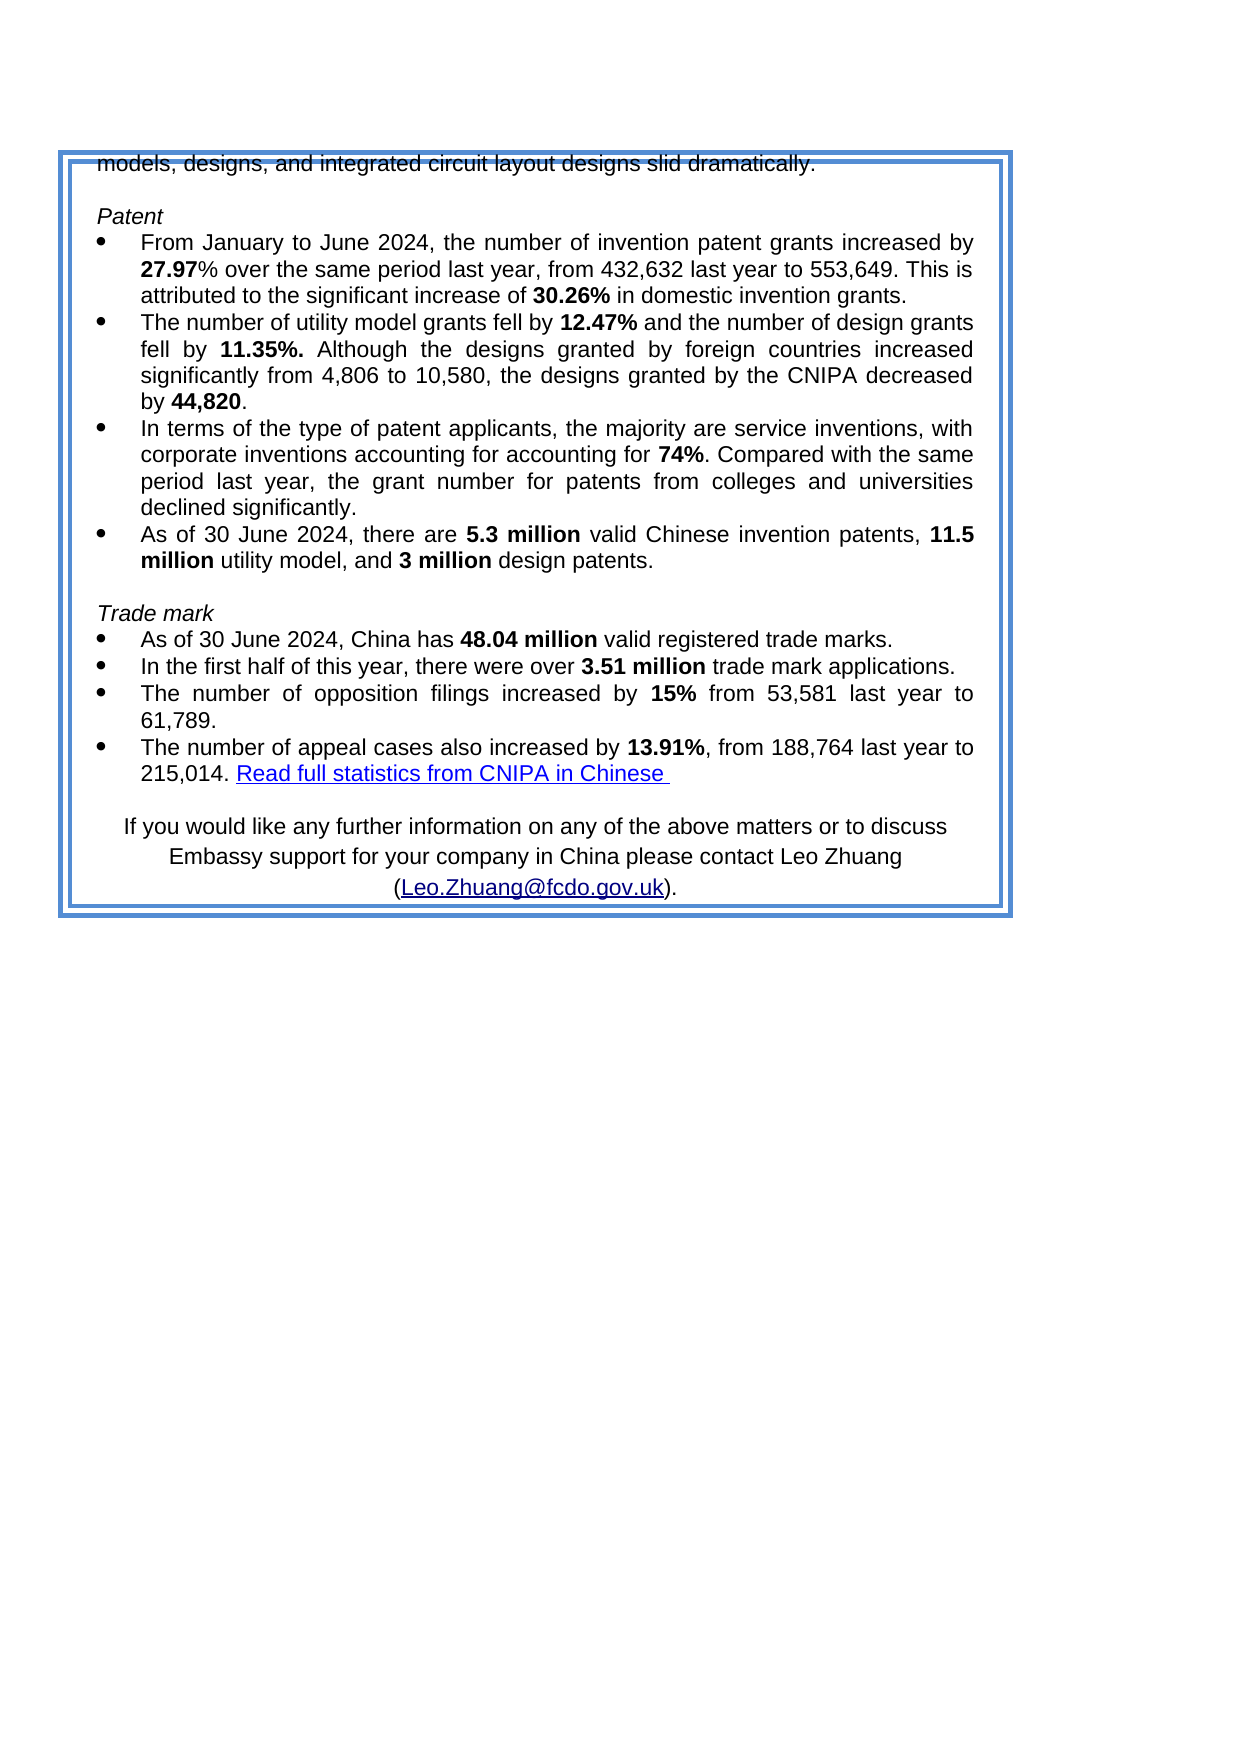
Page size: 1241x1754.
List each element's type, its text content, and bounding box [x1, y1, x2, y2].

table_cell [985, 155, 1006, 903]
table_cell [985, 164, 999, 903]
table_cell models, designs, and integrated circuit layout designs slid dramatically. Patent From January to June 2024, the number of invention patent grants increased by 27.97% over the same period last year, from 432,632 last year to 553,649. This is attributed to the significant increase of 30.26% in domestic invention grants. The number of utility model grants fell by 12.47% and the number of design grants fell by 11.35%. Although the designs granted by foreign countries increased significantly from 4,806 to 10,580, the designs granted by the CNIPA decreased by 44,820. In terms of the type of patent applicants, the majority are service inventions, with corporate inventions accounting for accounting for 74%. Compared with the same period last year, the grant number for patents from colleges and universities declined significantly. As of 30 June 2024, there are 5.3 million valid Chinese invention patents, 11.5 million utility model, and 3 million design patents. Trade mark As of 30 June 2024, China has 48.04 million valid registered trade marks. In the first half of this year, there were over 3.51 million trade mark applications. The number of opposition filings increased by 15% from 53,581 last year to 61,789. The number of appeal cases also increased by 13.91%, from 188,764 last year to 215,014. Read full statistics from CNIPA in Chinese If you would like any further information on any of the above matters or to discuss Embassy support for your company in China please contact Leo Zhuang (Leo.Zhuang@fcdo.gov.uk). [85, 164, 985, 903]
table_cell [65, 155, 85, 903]
table_cell [72, 164, 85, 903]
